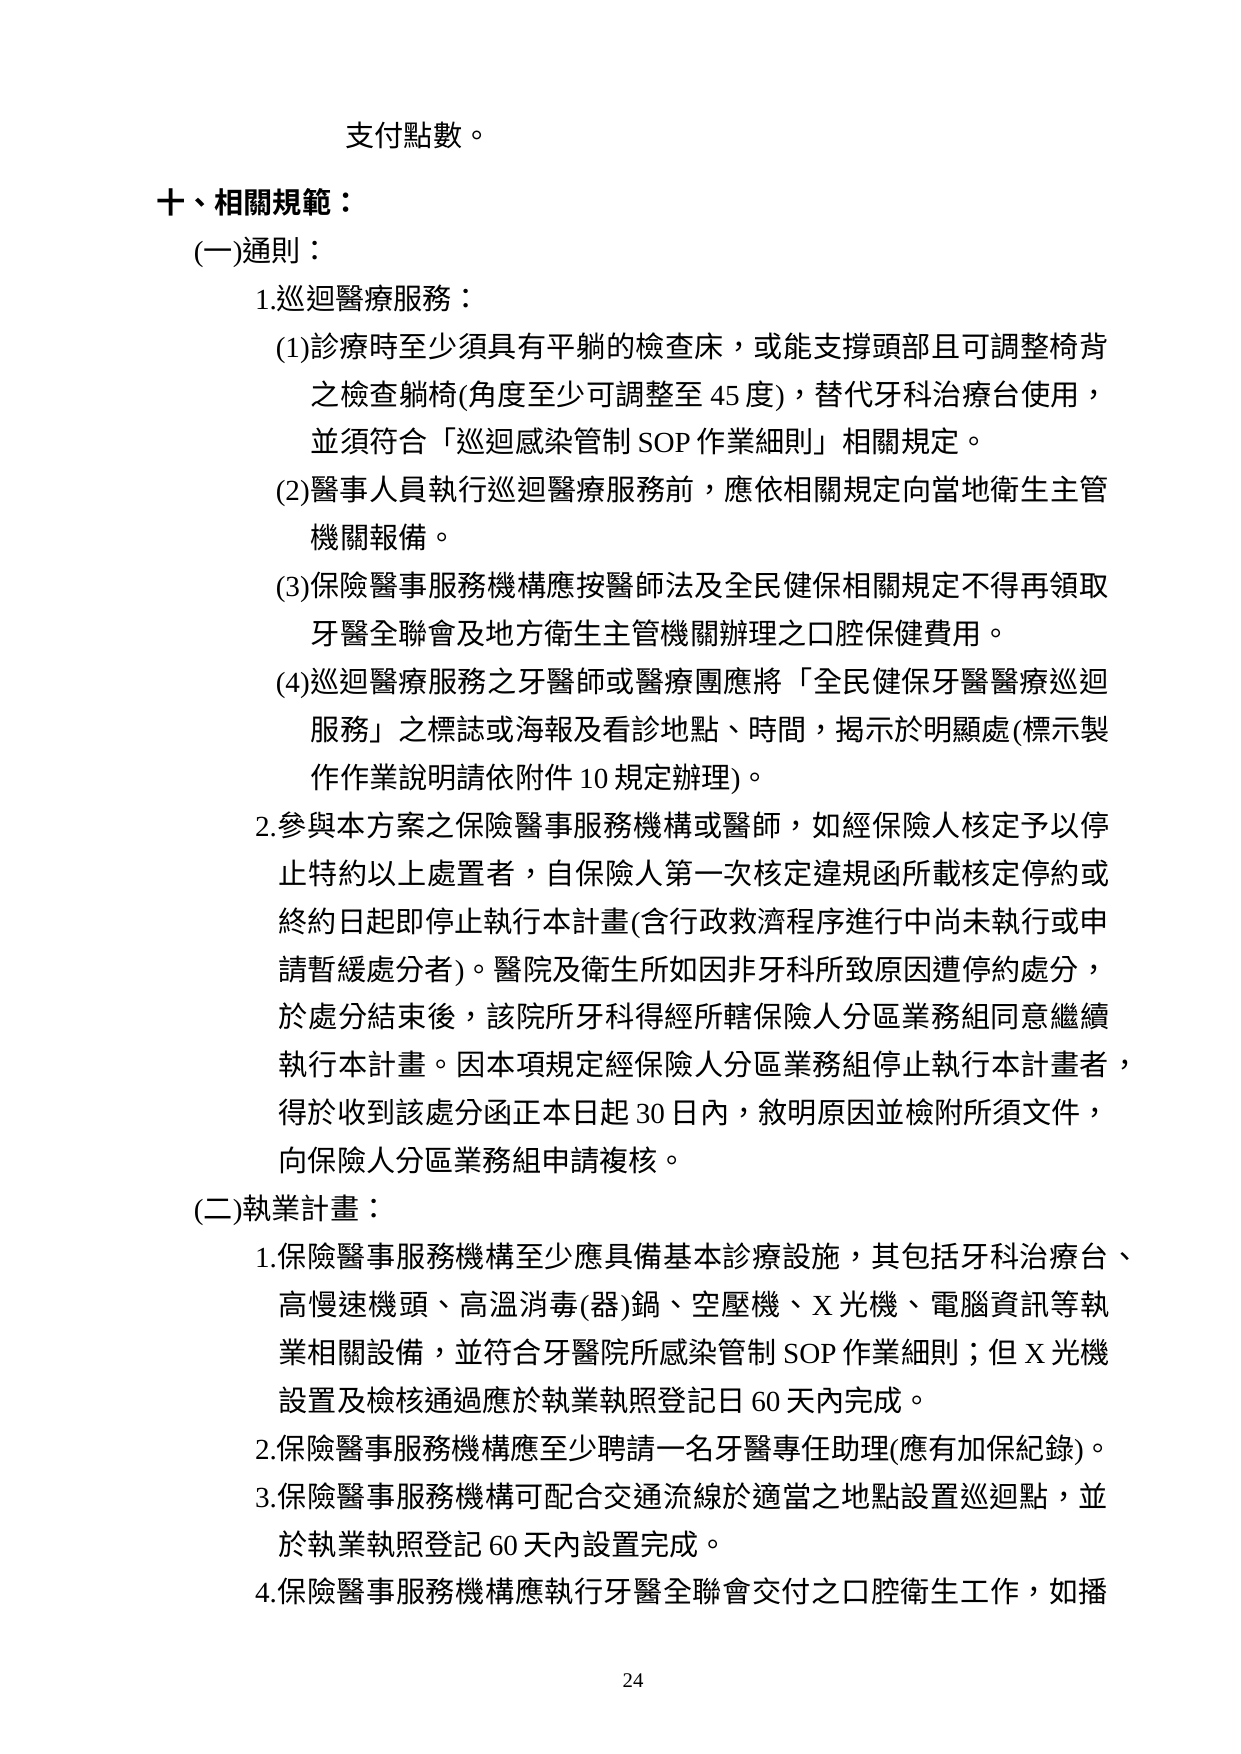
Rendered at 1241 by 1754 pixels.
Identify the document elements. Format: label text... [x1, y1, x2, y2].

text 2.參與本方案之保險醫事服務機構或醫師，如經保險人核定予以停止特約以上處置者，自保險人第一次核定違規函所載核定停約或終約日起即停止執行本計畫(含行政救濟程序進行中尚未執行或申請暫緩處分者)。醫院及衛生所如因非牙科所致原因遭停約處分，於處分結束後，該院所牙科得經所轄保險人分區業務組同意繼續執行本計畫。因本項規定經保險人分區業務組停止執行本計畫者，得於收到該處分函正本日起30日內，敘明原因並檢附所須文件，向保險人分區業務組申請複核。 [255, 798, 1110, 1181]
text (1)診療時至少須具有平躺的檢查床，或能支撐頭部且可調整椅背之檢查躺椅(角度至少可調整至45度)，替代牙科治療台使用，並須符合「巡迴感染管制SOP作業細則」相關規定。 [276, 319, 1110, 462]
text (一)通則： [194, 223, 1110, 271]
text 2.保險醫事服務機構應至少聘請一名牙醫專任助理(應有加保紀錄)。 [255, 1421, 1110, 1469]
text 1.保險醫事服務機構至少應具備基本診療設施，其包括牙科治療台、高慢速機頭、高溫消毒(器)鍋、空壓機、X光機、電腦資訊等執業相關設備，並符合牙醫院所感染管制SOP作業細則；但X光機設置及檢核通過應於執業執照登記日60天內完成。 [255, 1229, 1110, 1421]
text 3.保險醫事服務機構可配合交通流線於適當之地點設置巡迴點，並於執業執照登記60天內設置完成。 [255, 1469, 1110, 1564]
text 該診次如無法於巡迴點過卡(含診療人數為0人者)或僅執行口腔衛生推廣服務者，應檢附彩色照片三張(服務醫師入鏡或可辨識巡迴地點之照片為佳)、牙醫巡迴醫療服務執行表。繳交照片如有不符合規定或無法辨識者，則核減該診次論次支付點數。 [345, 108, 1110, 156]
text (4)巡迴醫療服務之牙醫師或醫療團應將「全民健保牙醫醫療巡迴服務」之標誌或海報及看診地點、時間，揭示於明顯處(標示製作作業說明請依附件10規定辦理)。 [276, 654, 1110, 798]
text 1.巡迴醫療服務： [255, 271, 1110, 319]
text (二)執業計畫： [194, 1181, 1110, 1229]
text 十、相關規範： [156, 175, 1110, 223]
text (2)醫事人員執行巡迴醫療服務前，應依相關規定向當地衛生主管機關報備。 [276, 462, 1110, 558]
text 4.保險醫事服務機構應執行牙醫全聯會交付之口腔衛生工作，如播 [255, 1564, 1110, 1612]
text (3)保險醫事服務機構應按醫師法及全民健保相關規定不得再領取牙醫全聯會及地方衛生主管機關辦理之口腔保健費用。 [276, 558, 1110, 654]
